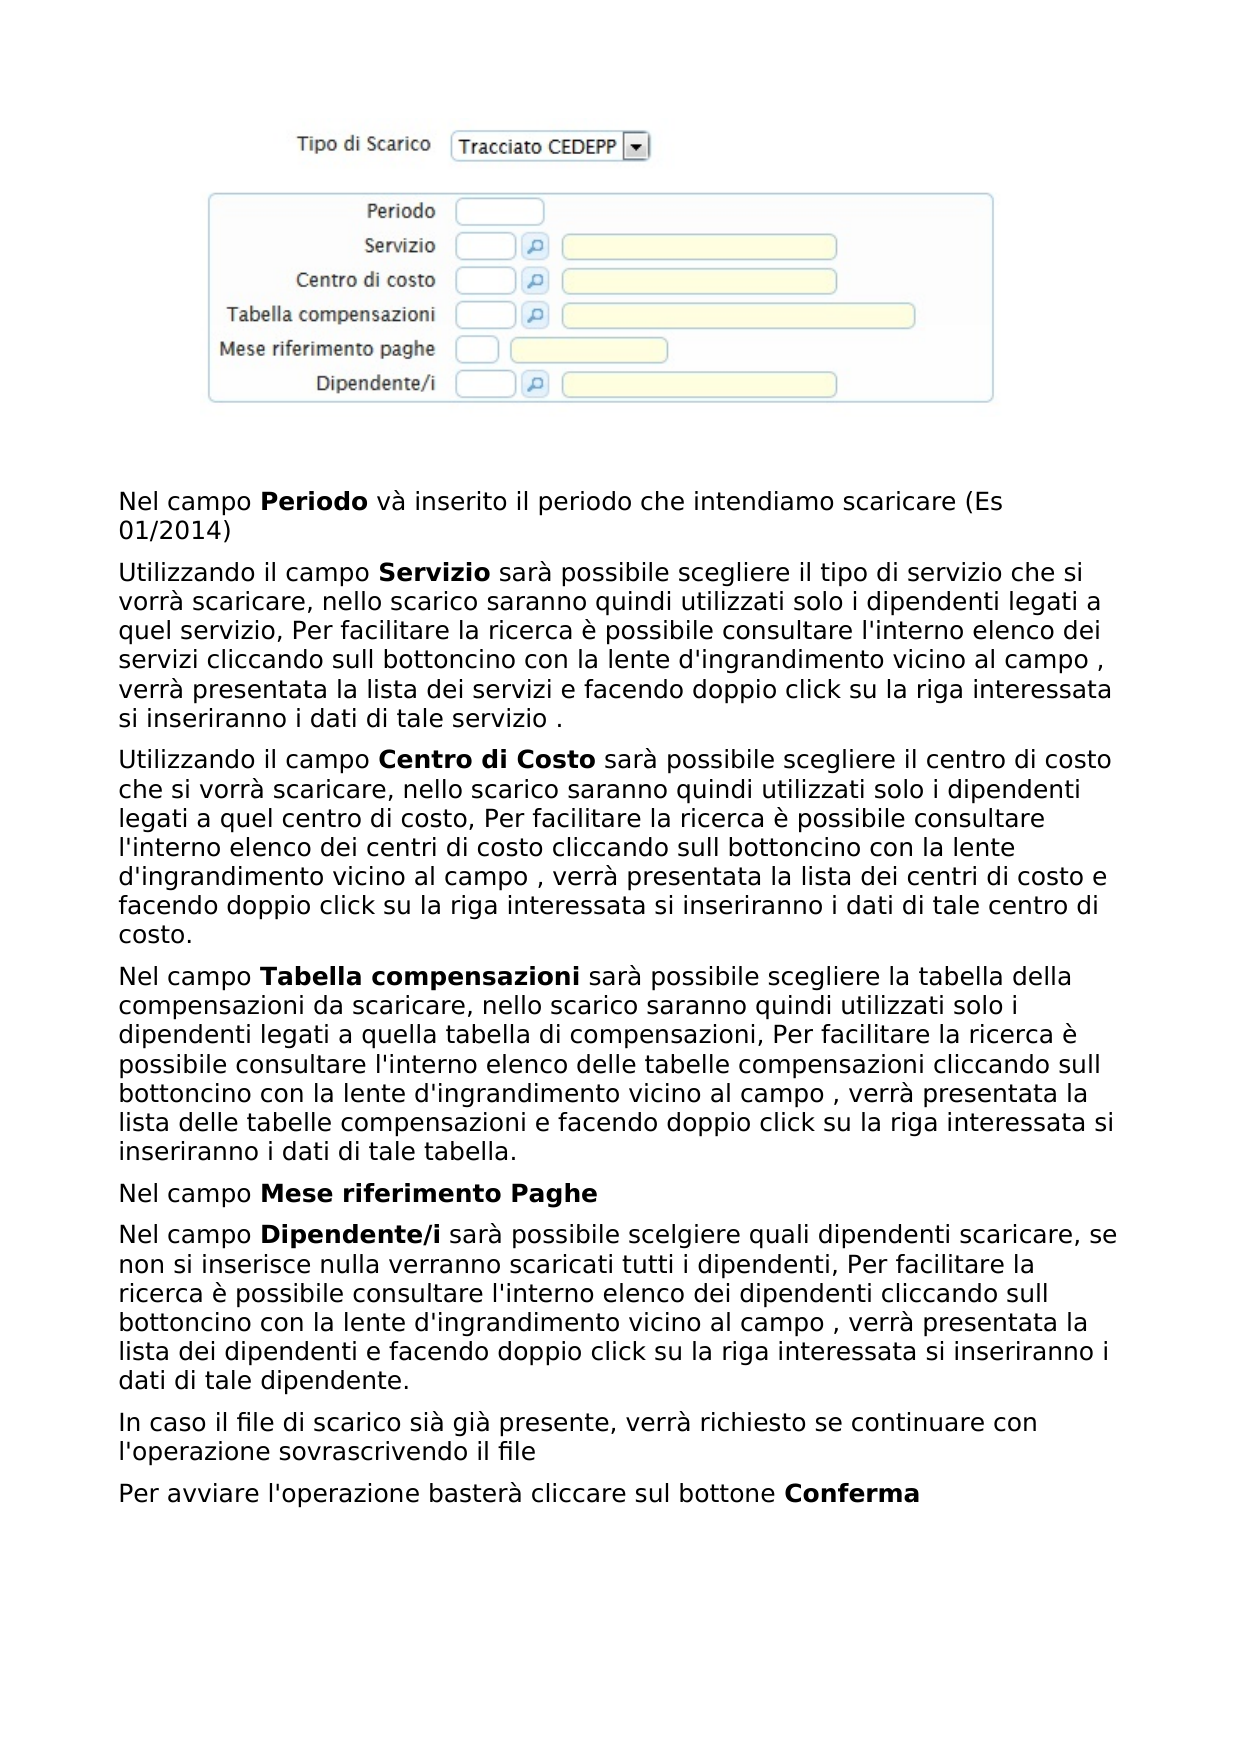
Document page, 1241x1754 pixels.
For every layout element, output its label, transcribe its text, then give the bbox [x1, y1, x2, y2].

text Utilizzando il campo Centro di Costo sarà possibile scegliere il centro di costo che si vorrà scaricare, nello scarico saranno quindi utilizzati solo i dipendenti legati a quel centro di costo, Per facilitare la ricerca è possibile consultare l'interno elenco dei centri di costo cliccando sull bottoncino con la lente d'ingrandimento vicino al campo , verrà presentata la lista dei centri di costo e facendo doppio click su la riga interessata si inseriranno i dati di tale centro di costo. [118, 746, 1122, 950]
text Nel campo Tabella compensazioni sarà possibile scegliere la tabella della compensazioni da scaricare, nello scarico saranno quindi utilizzati solo i dipendenti legati a quella tabella di compensazioni, Per facilitare la ricerca è possibile consultare l'interno elenco delle tabelle compensazioni cliccando sull bottoncino con la lente d'ingrandimento vicino al campo , verrà presentata la lista delle tabelle compensazioni e facendo doppio click su la riga interessata si inseriranno i dati di tale tabella. [118, 962, 1122, 1167]
text Nel campo Periodo và inserito il periodo che intendiamo scaricare (Es 01/2014) [118, 487, 1122, 546]
text In caso il file di scarico sià già presente, verrà richiesto se continuare con l'operazione sovrascrivendo il file [118, 1408, 1122, 1467]
picture [199, 118, 1041, 417]
text Nel campo Mese riferimento Paghe [118, 1179, 1122, 1208]
text Per avviare l'operazione basterà cliccare sul bottone Conferma [118, 1479, 1122, 1508]
text Utilizzando il campo Servizio sarà possibile scegliere il tipo di servizio che si vorrà scaricare, nello scarico saranno quindi utilizzati solo i dipendenti legati a quel servizio, Per facilitare la ricerca è possibile consultare l'interno elenco dei servizi cliccando sull bottoncino con la lente d'ingrandimento vicino al campo , verrà presentata la lista dei servizi e facendo doppio click su la riga interessata si inseriranno i dati di tale servizio . [118, 558, 1122, 733]
text Nel campo Dipendente/i sarà possibile scelgiere quali dipendenti scaricare, se non si inserisce nulla verranno scaricati tutti i dipendenti, Per facilitare la ricerca è possibile consultare l'interno elenco dei dipendenti cliccando sull bottoncino con la lente d'ingrandimento vicino al campo , verrà presentata la lista dei dipendenti e facendo doppio click su la riga interessata si inseriranno i dati di tale dipendente. [118, 1221, 1122, 1396]
